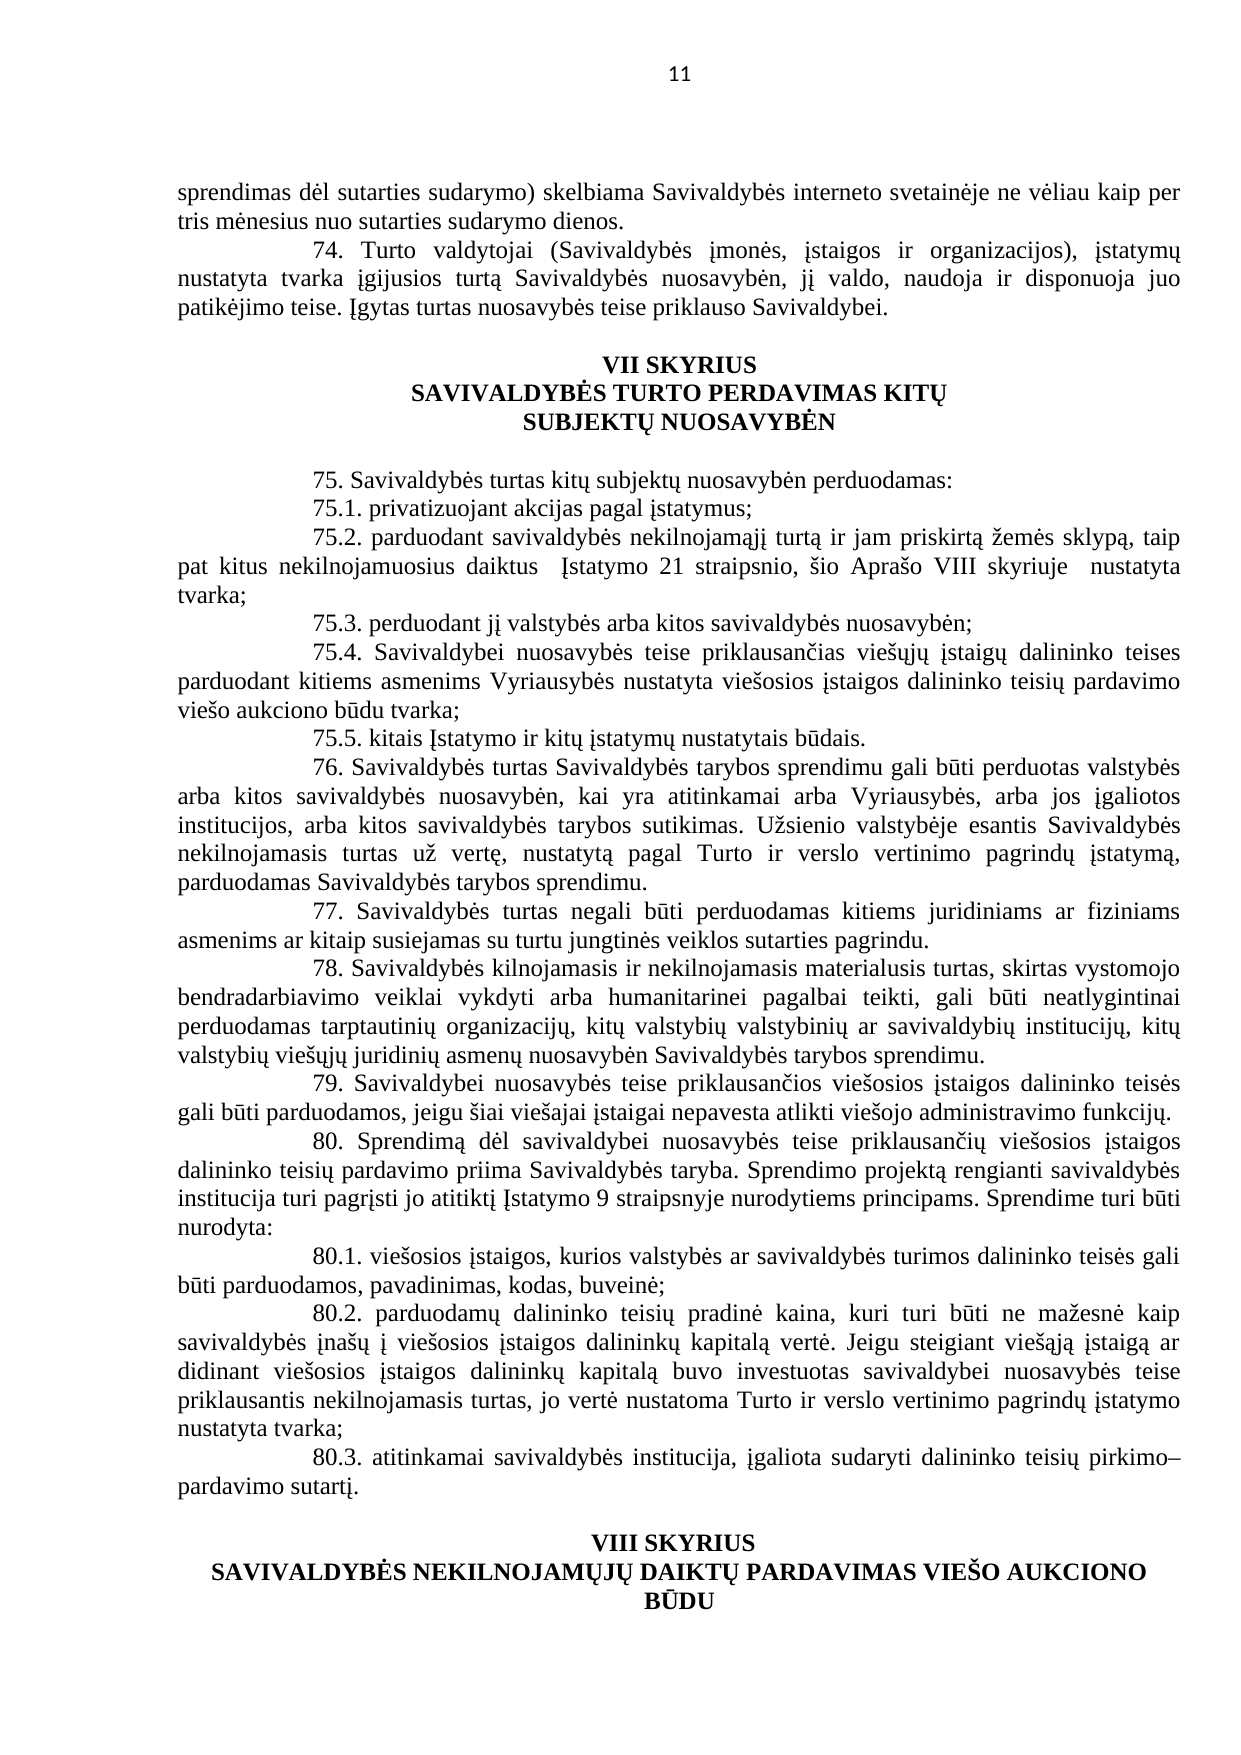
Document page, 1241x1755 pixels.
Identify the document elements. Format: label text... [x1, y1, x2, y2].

text 80.2. parduodamų dalininko teisių pradinė kaina, kuri turi būti ne mažesnė kaip savivaldybės įnašų į viešosios įstaigos dalininkų kapitalą vertė. Jeigu steigiant viešąją įstaigą ar didinant viešosios įstaigos dalininkų kapitalą buvo investuotas savivaldybei nuosavybės teise priklausantis nekilnojamasis turtas, jo vertė nustatoma Turto ir verslo vertinimo pagrindų įstatymo nustatyta tvarka; [177, 1298, 1181, 1442]
text VIII SKYRIUS [177, 1528, 1181, 1557]
text SAVIVALDYBĖS NEKILNOJAMŲJŲ DAIKTŲ PARDAVIMAS VIEŠO AUKCIONO BŪDU [177, 1557, 1181, 1615]
text 76. Savivaldybės turtas Savivaldybės tarybos sprendimu gali būti perduotas valstybės arba kitos savivaldybės nuosavybėn, kai yra atitinkamai arba Vyriausybės, arba jos įgaliotos institucijos, arba kitos savivaldybės tarybos sutikimas. Užsienio valstybėje esantis Savivaldybės nekilnojamasis turtas už vertę, nustatytą pagal Turto ir verslo vertinimo pagrindų įstatymą, parduodamas Savivaldybės tarybos sprendimu. [177, 752, 1181, 896]
text 75.4. Savivaldybei nuosavybės teise priklausančias viešųjų įstaigų dalininko teises parduodant kitiems asmenims Vyriausybės nustatyta viešosios įstaigos dalininko teisių pardavimo viešo aukciono būdu tvarka; [177, 637, 1181, 723]
text 75.1. privatizuojant akcijas pagal įstatymus; [177, 493, 1181, 522]
text 75. Savivaldybės turtas kitų subjektų nuosavybėn perduodamas: [177, 465, 1181, 493]
text 75.2. parduodant savivaldybės nekilnojamąjį turtą ir jam priskirtą žemės sklypą, taip pat kitus nekilnojamuosius daiktus Įstatymo 21 straipsnio, šio Aprašo VIII skyriuje nustatyta tvarka; [177, 522, 1181, 608]
text 78. Savivaldybės kilnojamasis ir nekilnojamasis materialusis turtas, skirtas vystomojo bendradarbiavimo veiklai vykdyti arba humanitarinei pagalbai teikti, gali būti neatlygintinai perduodamas tarptautinių organizacijų, kitų valstybių valstybinių ar savivaldybių institucijų, kitų valstybių viešųjų juridinių asmenų nuosavybėn Savivaldybės tarybos sprendimu. [177, 953, 1181, 1068]
text 75.3. perduodant jį valstybės arba kitos savivaldybės nuosavybėn; [177, 608, 1181, 637]
text 80. Sprendimą dėl savivaldybei nuosavybės teise priklausančių viešosios įstaigos dalininko teisių pardavimo priima Savivaldybės taryba. Sprendimo projektą rengianti savivaldybės institucija turi pagrįsti jo atitiktį Įstatymo 9 straipsnyje nurodytiems principams. Sprendime turi būti nurodyta: [177, 1126, 1181, 1241]
text sprendimas dėl sutarties sudarymo) skelbiama Savivaldybės interneto svetainėje ne vėliau kaip per tris mėnesius nuo sutarties sudarymo dienos. [177, 177, 1181, 235]
text 74. Turto valdytojai (Savivaldybės įmonės, įstaigos ir organizacijos), įstatymų nustatyta tvarka įgijusios turtą Savivaldybės nuosavybėn, jį valdo, naudoja ir disponuoja juo patikėjimo teise. Įgytas turtas nuosavybės teise priklauso Savivaldybei. [177, 235, 1181, 321]
text SAVIVALDYBĖS TURTO PERDAVIMAS KITŲ [177, 378, 1181, 407]
text VII SKYRIUS [177, 350, 1181, 378]
text 75.5. kitais Įstatymo ir kitų įstatymų nustatytais būdais. [177, 723, 1181, 752]
text 77. Savivaldybės turtas negali būti perduodamas kitiems juridiniams ar fiziniams asmenims ar kitaip susiejamas su turtu jungtinės veiklos sutarties pagrindu. [177, 896, 1181, 953]
text SUBJEKTŲ NUOSAVYBĖN [177, 407, 1181, 436]
text 79. Savivaldybei nuosavybės teise priklausančios viešosios įstaigos dalininko teisės gali būti parduodamos, jeigu šiai viešajai įstaigai nepavesta atlikti viešojo administravimo funkcijų. [177, 1068, 1181, 1126]
text 80.1. viešosios įstaigos, kurios valstybės ar savivaldybės turimos dalininko teisės gali būti parduodamos, pavadinimas, kodas, buveinė; [177, 1241, 1181, 1298]
text 80.3. atitinkamai savivaldybės institucija, įgaliota sudaryti dalininko teisių pirkimo–pardavimo sutartį. [177, 1442, 1181, 1500]
